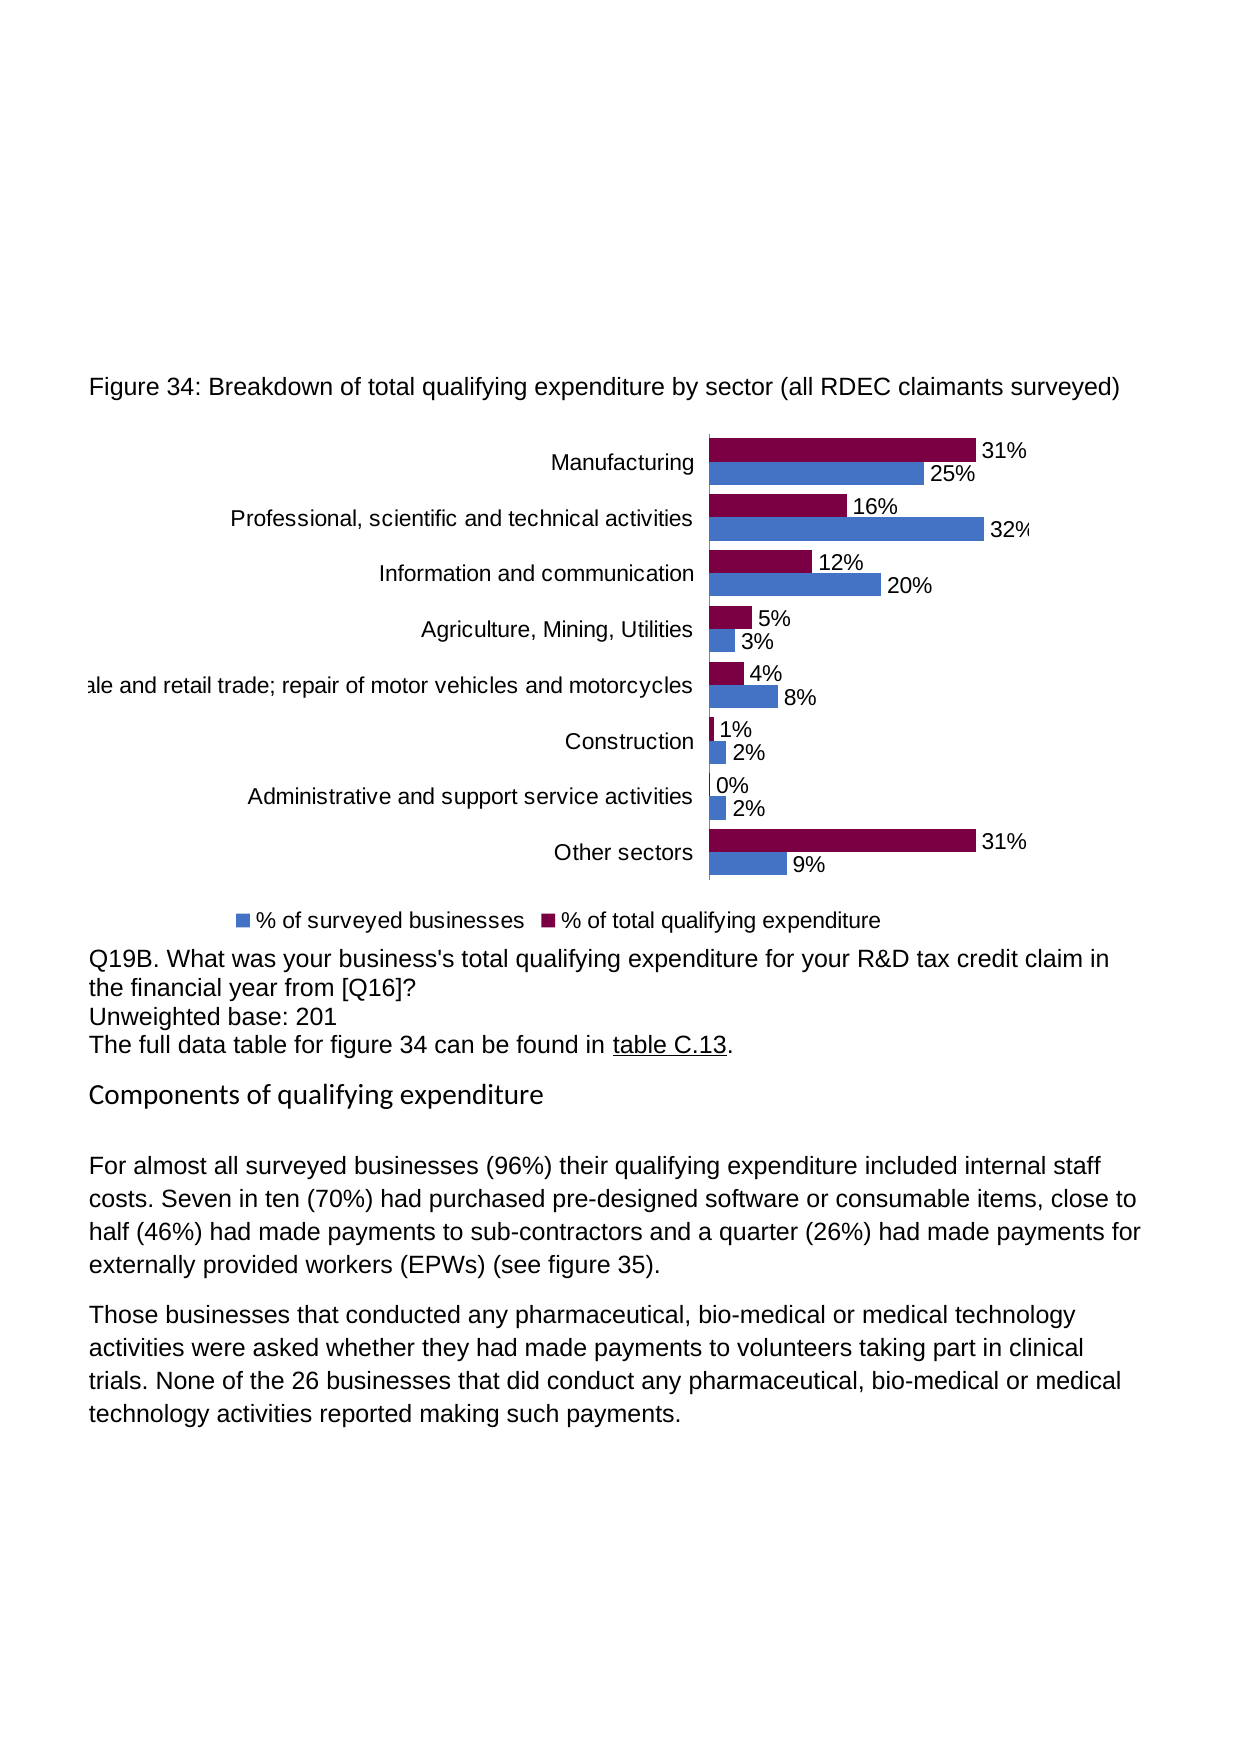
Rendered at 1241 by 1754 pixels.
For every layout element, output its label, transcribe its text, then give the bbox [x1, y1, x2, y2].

subtitle Components of qualifying expenditure [89, 1076, 1152, 1147]
text For almost all surveyed businesses (96%) their qualifying expenditure included internal staff costs. Seven in ten (70%) had purchased pre-designed software or consumable items, close to half (46%) had made payments to sub-contractors and a quarter (26%) had made payments for externally provided workers (EPWs) (see figure 35). [89, 1151, 1152, 1279]
text The full data table for figure 34 can be found in table C.13. [89, 1030, 1152, 1059]
text Those businesses that conducted any pharmaceutical, bio-medical or medical technology activities were asked whether they had made payments to volunteers taking part in clinical trials. None of the 26 businesses that did conduct any pharmaceutical, bio-medical or medical technology activities reported making such payments. [89, 1300, 1152, 1428]
text Unweighted base: 201 [89, 1002, 1152, 1030]
text Figure 34: Breakdown of total qualifying expenditure by sector (all RDEC claimants surveyed) [89, 372, 1152, 423]
text Q19B. What was your business's total qualifying expenditure for your R&D tax credit claim in the financial year from [Q16]? [89, 944, 1152, 1002]
